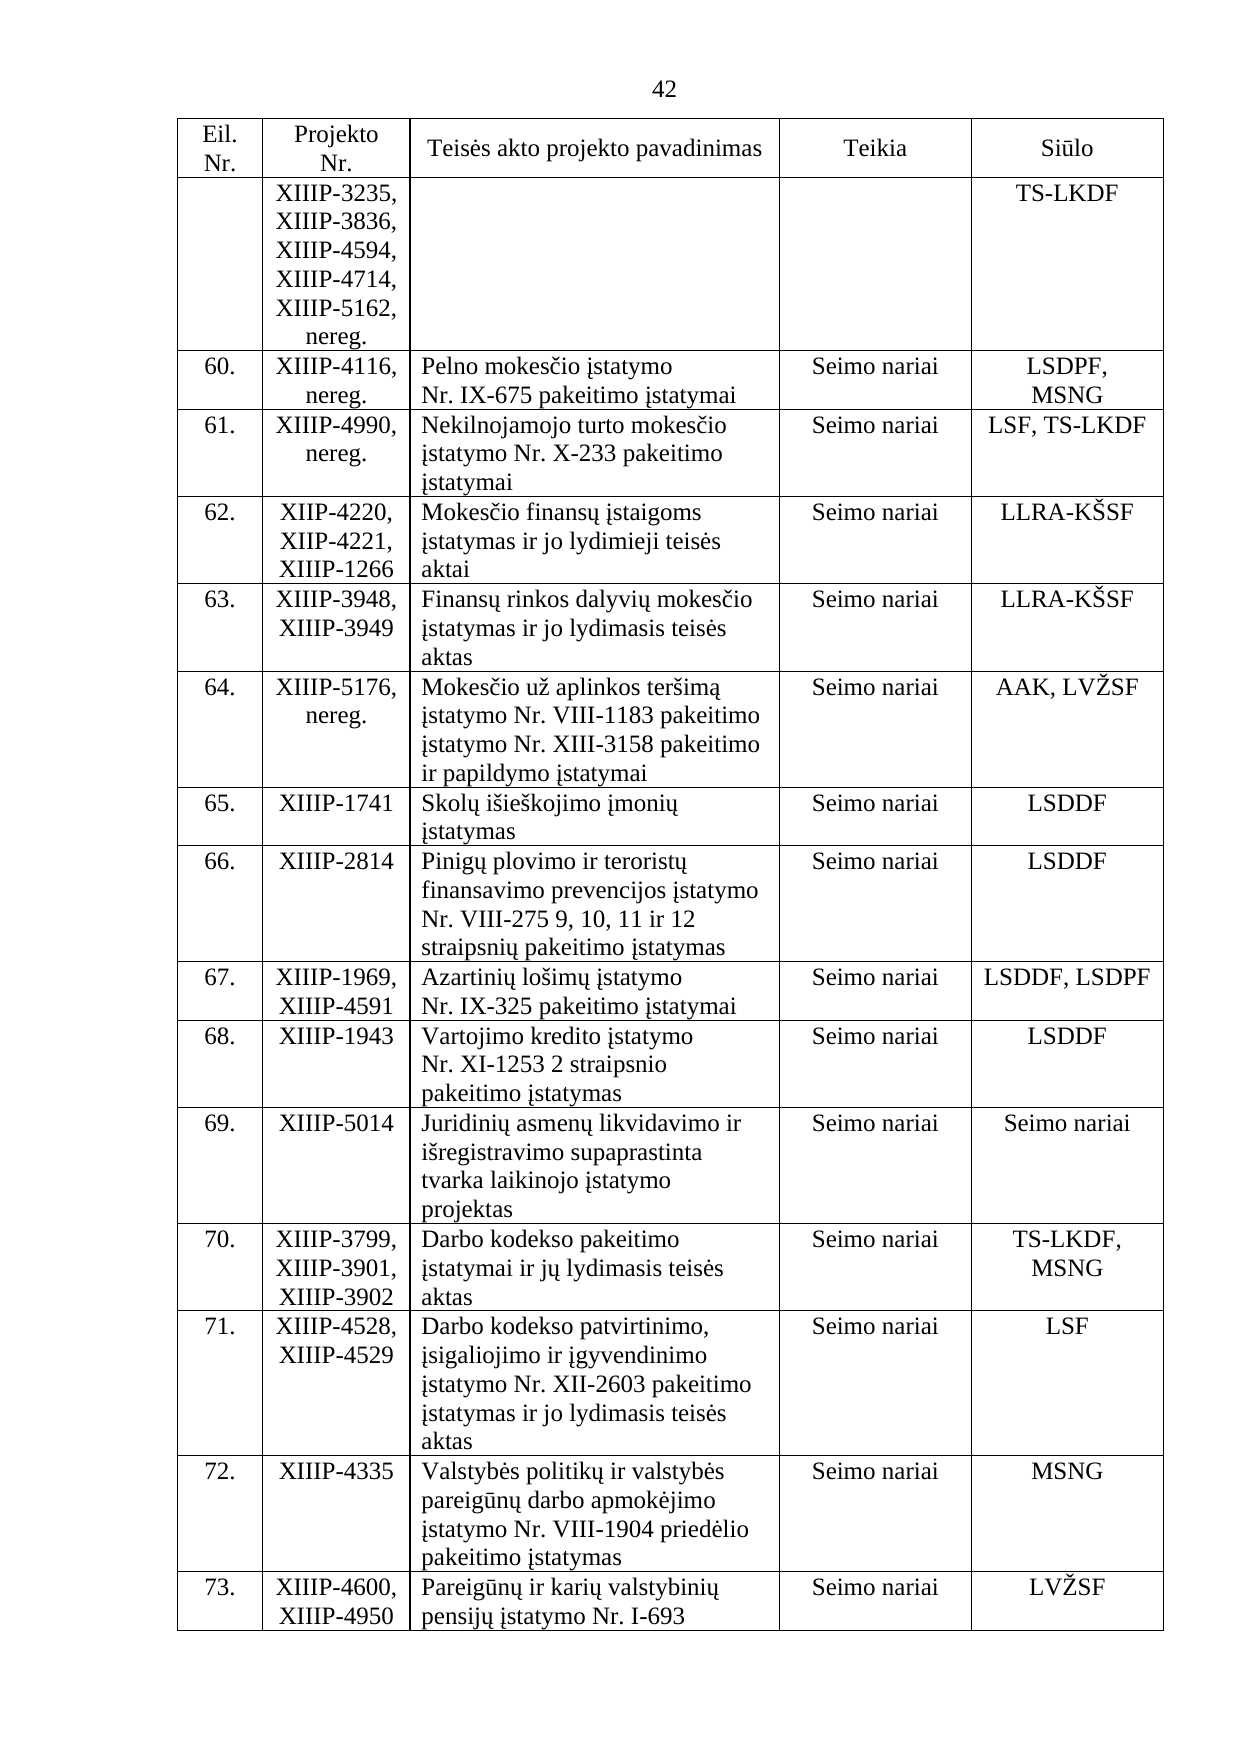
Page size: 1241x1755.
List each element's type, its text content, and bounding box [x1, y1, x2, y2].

table_cell XIIP-4220, XIIP-4221, XIIIP-1266 [263, 497, 409, 583]
table_cell 66. [178, 846, 262, 961]
table_cell Seimo nariai [780, 1572, 971, 1630]
table_cell LSDDF [972, 1021, 1163, 1107]
table_cell 71. [178, 1311, 262, 1455]
table_cell XIIIP-1943 [263, 1021, 409, 1107]
table_cell 63. [178, 584, 262, 671]
table_cell Finansų rinkos dalyvių mokesčio įstatymas ir jo lydimasis teisės aktas [411, 584, 779, 671]
table_cell XIIIP-4528, XIIIP-4529 [263, 1311, 409, 1455]
table_cell 68. [178, 1021, 262, 1107]
table_cell LLRA-KŠSF [972, 584, 1163, 671]
table_cell Seimo nariai [780, 1224, 971, 1310]
table_cell XIIIP-3235, XIIIP-3836, XIIIP-4594, XIIIP-4714, XIIIP-5162, nereg. [263, 178, 409, 350]
table_cell [178, 178, 262, 350]
table_cell XIIIP-4335 [263, 1456, 409, 1571]
table_cell Pelno mokesčio įstatymo Nr. IX-675 pakeitimo įstatymai [411, 351, 779, 409]
table_cell Juridinių asmenų likvidavimo ir išregistravimo supaprastinta tvarka laikinojo įstatymo projektas [411, 1108, 779, 1223]
table_cell 69. [178, 1108, 262, 1223]
table_cell Azartinių lošimų įstatymo Nr. IX-325 pakeitimo įstatymai [411, 962, 779, 1020]
table_cell 73. [178, 1572, 262, 1630]
table_cell Nekilnojamojo turto mokesčio įstatymo Nr. X-233 pakeitimo įstatymai [411, 410, 779, 496]
table_cell Skolų išieškojimo įmonių įstatymas [411, 788, 779, 845]
table_cell XIIIP-1969, XIIIP-4591 [263, 962, 409, 1020]
table_cell Seimo nariai [780, 846, 971, 961]
table_cell Seimo nariai [780, 962, 971, 1020]
table_header Teikia [780, 119, 971, 177]
table_cell XIIIP-5176, nereg. [263, 672, 409, 787]
table_cell 62. [178, 497, 262, 583]
table_cell LSF, TS-LKDF [972, 410, 1163, 496]
table_cell Seimo nariai [780, 1021, 971, 1107]
table_cell Darbo kodekso patvirtinimo, įsigaliojimo ir įgyvendinimo įstatymo Nr. XII-2603 pakeitimo įstatymas ir jo lydimasis teisės aktas [411, 1311, 779, 1455]
table_cell XIIIP-3948, XIIIP-3949 [263, 584, 409, 671]
table_cell XIIIP-4990, nereg. [263, 410, 409, 496]
table_cell XIIIP-3799, XIIIP-3901, XIIIP-3902 [263, 1224, 409, 1310]
table_cell Seimo nariai [780, 584, 971, 671]
table_cell LSDDF [972, 788, 1163, 845]
table_cell Valstybės politikų ir valstybės pareigūnų darbo apmokėjimo įstatymo Nr. VIII-1904 priedėlio pakeitimo įstatymas [411, 1456, 779, 1571]
table_cell 60. [178, 351, 262, 409]
table_header Siūlo [972, 119, 1163, 177]
table_cell LLRA-KŠSF [972, 497, 1163, 583]
table_cell Seimo nariai [780, 1108, 971, 1223]
table_header Eil. Nr. [178, 119, 262, 177]
table_cell Vartojimo kredito įstatymo Nr. XI-1253 2 straipsnio pakeitimo įstatymas [411, 1021, 779, 1107]
table_cell 67. [178, 962, 262, 1020]
table_cell Seimo nariai [780, 1311, 971, 1455]
table_header Projekto Nr. [263, 119, 409, 177]
table_header Teisės akto projekto pavadinimas [411, 119, 779, 177]
table_cell Seimo nariai [780, 497, 971, 583]
table_cell 64. [178, 672, 262, 787]
table_cell XIIIP-4600, XIIIP-4950 [263, 1572, 409, 1630]
table_cell TS-LKDF [972, 178, 1163, 350]
table_cell Pinigų plovimo ir teroristų finansavimo prevencijos įstatymo Nr. VIII-275 9, 10, 11 ir 12 straipsnių pakeitimo įstatymas [411, 846, 779, 961]
table_cell MSNG [972, 1456, 1163, 1571]
table_cell XIIIP-2814 [263, 846, 409, 961]
table_cell XIIIP-4116, nereg. [263, 351, 409, 409]
table_cell 61. [178, 410, 262, 496]
table_cell Pareigūnų ir karių valstybinių pensijų įstatymo Nr. I-693 [411, 1572, 779, 1630]
table_cell LSDDF, LSDPF [972, 962, 1163, 1020]
table_cell Seimo nariai [780, 410, 971, 496]
table_cell 72. [178, 1456, 262, 1571]
table_cell Mokesčio už aplinkos teršimą įstatymo Nr. VIII-1183 pakeitimo įstatymo Nr. XIII-3158 pakeitimo ir papildymo įstatymai [411, 672, 779, 787]
table_cell Seimo nariai [780, 788, 971, 845]
table_cell Seimo nariai [780, 672, 971, 787]
table_cell TS-LKDF, MSNG [972, 1224, 1163, 1310]
table_cell LSDDF [972, 846, 1163, 961]
table_cell Darbo kodekso pakeitimo įstatymai ir jų lydimasis teisės aktas [411, 1224, 779, 1310]
table_cell LSF [972, 1311, 1163, 1455]
table_cell 70. [178, 1224, 262, 1310]
table_cell Mokesčio finansų įstaigoms įstatymas ir jo lydimieji teisės aktai [411, 497, 779, 583]
table_cell XIIIP-1741 [263, 788, 409, 845]
table_cell Seimo nariai [780, 351, 971, 409]
table_cell XIIIP-5014 [263, 1108, 409, 1223]
table_cell 65. [178, 788, 262, 845]
table_cell [780, 178, 971, 350]
table_cell LSDPF, MSNG [972, 351, 1163, 409]
table_cell [411, 178, 779, 350]
table_cell AAK, LVŽSF [972, 672, 1163, 787]
table_cell Seimo nariai [972, 1108, 1163, 1223]
table_cell Seimo nariai [780, 1456, 971, 1571]
table_cell LVŽSF [972, 1572, 1163, 1630]
